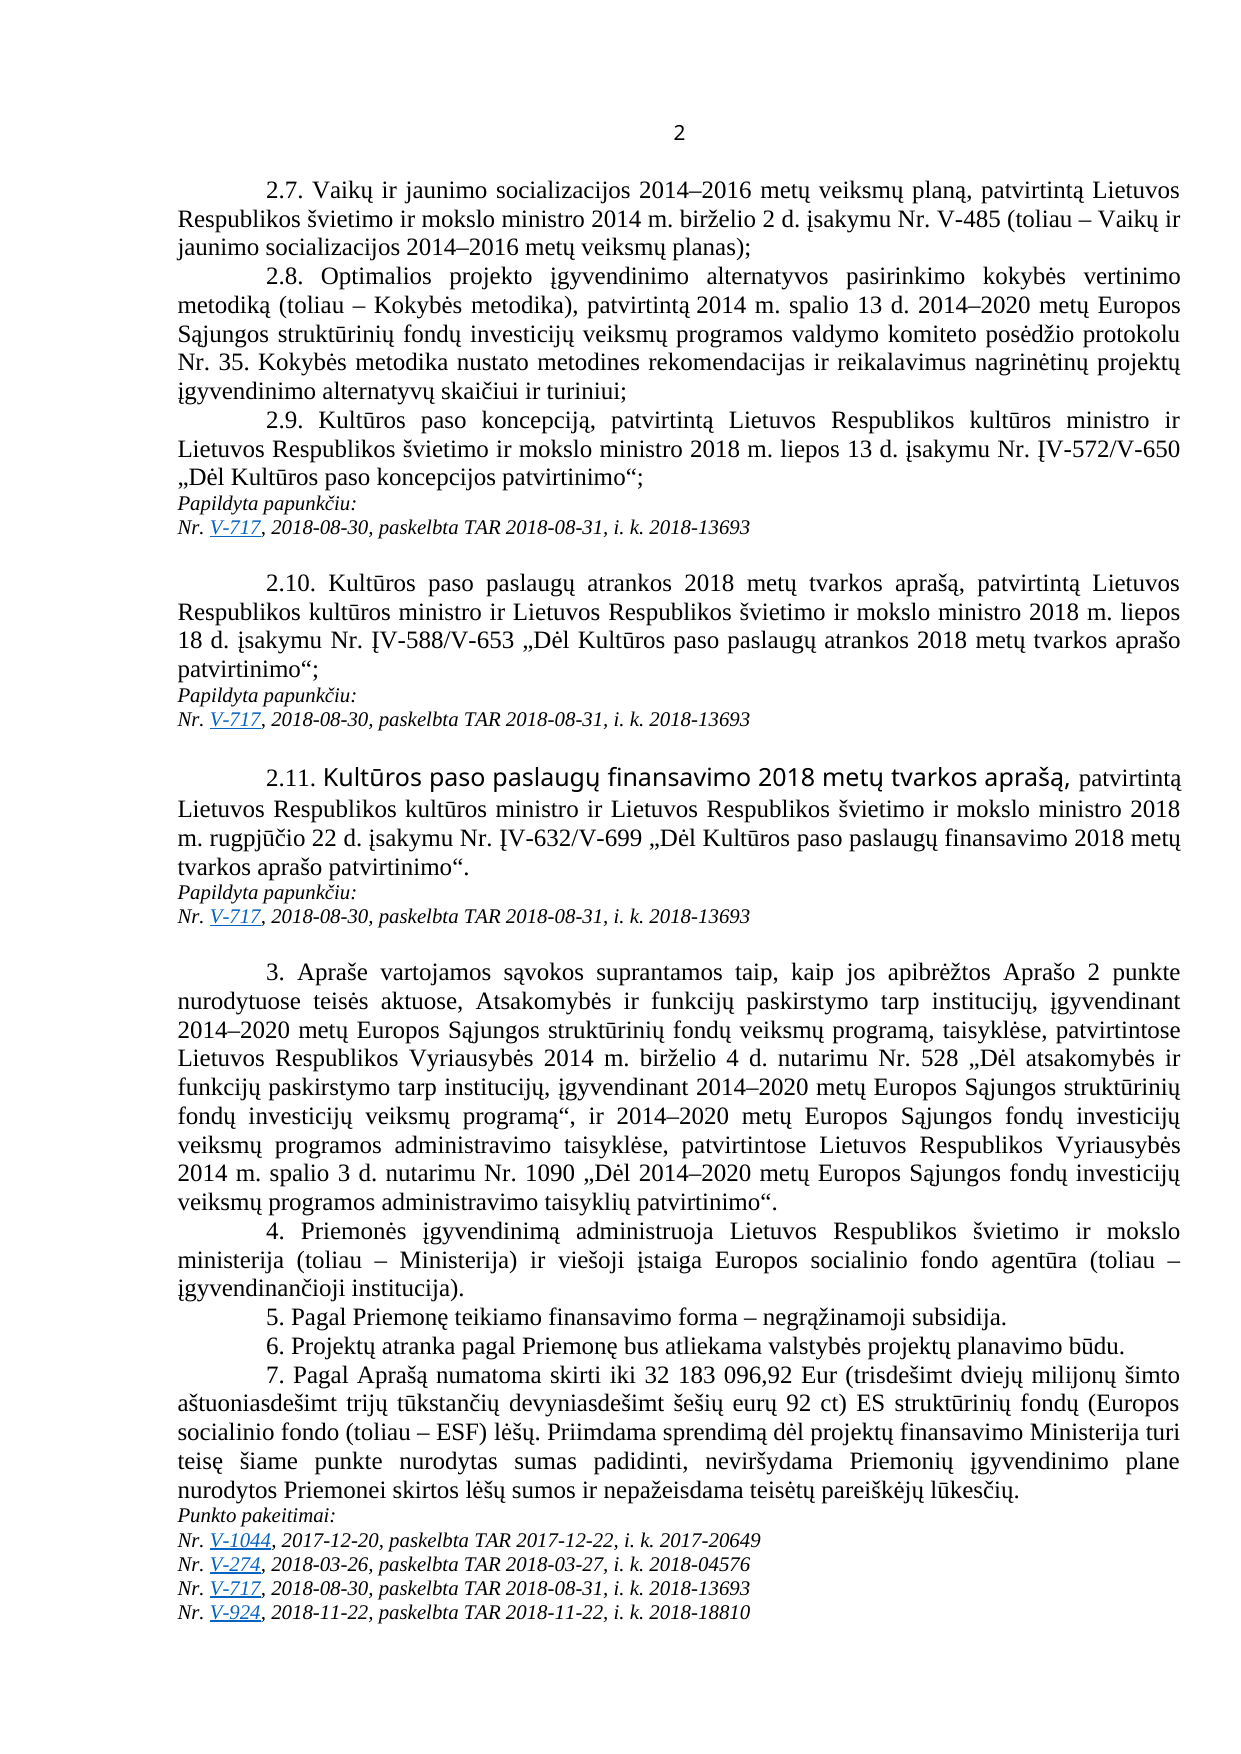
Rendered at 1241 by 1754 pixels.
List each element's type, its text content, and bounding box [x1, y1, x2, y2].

text Nr. V-1044, 2017-12-20, paskelbta TAR 2017-12-22, i. k. 2017-20649 [177, 1527, 1181, 1552]
text Nr. V-924, 2018-11-22, paskelbta TAR 2018-11-22, i. k. 2018-18810 [177, 1600, 1181, 1624]
text Papildyta papunkčiu: [177, 491, 1181, 515]
text Nr. V-717, 2018-08-30, paskelbta TAR 2018-08-31, i. k. 2018-13693 [177, 904, 1181, 928]
text 2.7. Vaikų ir jaunimo socializacijos 2014–2016 metų veiksmų planą, patvirtintą Lietuvos Respublikos švietimo ir mokslo ministro 2014 m. birželio 2 d. įsakymu Nr. V-485 (toliau – Vaikų ir jaunimo socializacijos 2014–2016 metų veiksmų planas); [177, 175, 1181, 261]
text 2.8. Optimalios projekto įgyvendinimo alternatyvos pasirinkimo kokybės vertinimo metodiką (toliau – Kokybės metodika), patvirtintą 2014 m. spalio 13 d. 2014–2020 metų Europos Sąjungos struktūrinių fondų investicijų veiksmų programos valdymo komiteto posėdžio protokolu Nr. 35. Kokybės metodika nustato metodines rekomendacijas ir reikalavimus nagrinėtinų projektų įgyvendinimo alternatyvų skaičiui ir turiniui; [177, 261, 1181, 405]
text Papildyta papunkčiu: [177, 880, 1181, 904]
text 2.9. Kultūros paso koncepciją, patvirtintą Lietuvos Respublikos kultūros ministro ir Lietuvos Respublikos švietimo ir mokslo ministro 2018 m. liepos 13 d. įsakymu Nr. ĮV-572/V-650 „Dėl Kultūros paso koncepcijos patvirtinimo“; [177, 405, 1181, 491]
text Nr. V-717, 2018-08-30, paskelbta TAR 2018-08-31, i. k. 2018-13693 [177, 707, 1181, 731]
text Papildyta papunkčiu: [177, 683, 1181, 707]
text Nr. V-274, 2018-03-26, paskelbta TAR 2018-03-27, i. k. 2018-04576 [177, 1552, 1181, 1576]
text Nr. V-717, 2018-08-30, paskelbta TAR 2018-08-31, i. k. 2018-13693 [177, 515, 1181, 539]
text 3. Apraše vartojamos sąvokos suprantamos taip, kaip jos apibrėžtos Aprašo 2 punkte nurodytuose teisės aktuose, Atsakomybės ir funkcijų paskirstymo tarp institucijų, įgyvendinant 2014–2020 metų Europos Sąjungos struktūrinių fondų veiksmų programą, taisyklėse, patvirtintose Lietuvos Respublikos Vyriausybės 2014 m. birželio 4 d. nutarimu Nr. 528 „Dėl atsakomybės ir funkcijų paskirstymo tarp institucijų, įgyvendinant 2014–2020 metų Europos Sąjungos struktūrinių fondų investicijų veiksmų programą“, ir 2014–2020 metų Europos Sąjungos fondų investicijų veiksmų programos administravimo taisyklėse, patvirtintose Lietuvos Respublikos Vyriausybės 2014 m. spalio 3 d. nutarimu Nr. 1090 „Dėl 2014–2020 metų Europos Sąjungos fondų investicijų veiksmų programos administravimo taisyklių patvirtinimo“. [177, 957, 1181, 1216]
text 2.10. Kultūros paso paslaugų atrankos 2018 metų tvarkos aprašą, patvirtintą Lietuvos Respublikos kultūros ministro ir Lietuvos Respublikos švietimo ir mokslo ministro 2018 m. liepos 18 d. įsakymu Nr. ĮV-588/V-653 „Dėl Kultūros paso paslaugų atrankos 2018 metų tvarkos aprašo patvirtinimo“; [177, 568, 1181, 683]
text 6. Projektų atranka pagal Priemonę bus atliekama valstybės projektų planavimo būdu. [177, 1331, 1181, 1360]
text 7. Pagal Aprašą numatoma skirti iki 32 183 096,92 Eur (trisdešimt dviejų milijonų šimto aštuoniasdešimt trijų tūkstančių devyniasdešimt šešių eurų 92 ct) ES struktūrinių fondų (Europos socialinio fondo (toliau – ESF) lėšų. Priimdama sprendimą dėl projektų finansavimo Ministerija turi teisę šiame punkte nurodytas sumas padidinti, neviršydama Priemonių įgyvendinimo plane nurodytos Priemonei skirtos lėšų sumos ir nepažeisdama teisėtų pareiškėjų lūkesčių. [177, 1360, 1181, 1503]
text 5. Pagal Priemonę teikiamo finansavimo forma – negrąžinamoji subsidija. [177, 1302, 1181, 1331]
text Punkto pakeitimai: [177, 1503, 1181, 1527]
text 4. Priemonės įgyvendinimą administruoja Lietuvos Respublikos švietimo ir mokslo ministerija (toliau – Ministerija) ir viešoji įstaiga Europos socialinio fondo agentūra (toliau – įgyvendinančioji institucija). [177, 1216, 1181, 1302]
text Nr. V-717, 2018-08-30, paskelbta TAR 2018-08-31, i. k. 2018-13693 [177, 1576, 1181, 1600]
text 2.11. Kultūros paso paslaugų finansavimo 2018 metų tvarkos aprašą, patvirtintą Lietuvos Respublikos kultūros ministro ir Lietuvos Respublikos švietimo ir mokslo ministro 2018 m. rugpjūčio 22 d. įsakymu Nr. ĮV-632/V-699 „Dėl Kultūros paso paslaugų finansavimo 2018 metų tvarkos aprašo patvirtinimo“. [177, 760, 1181, 880]
